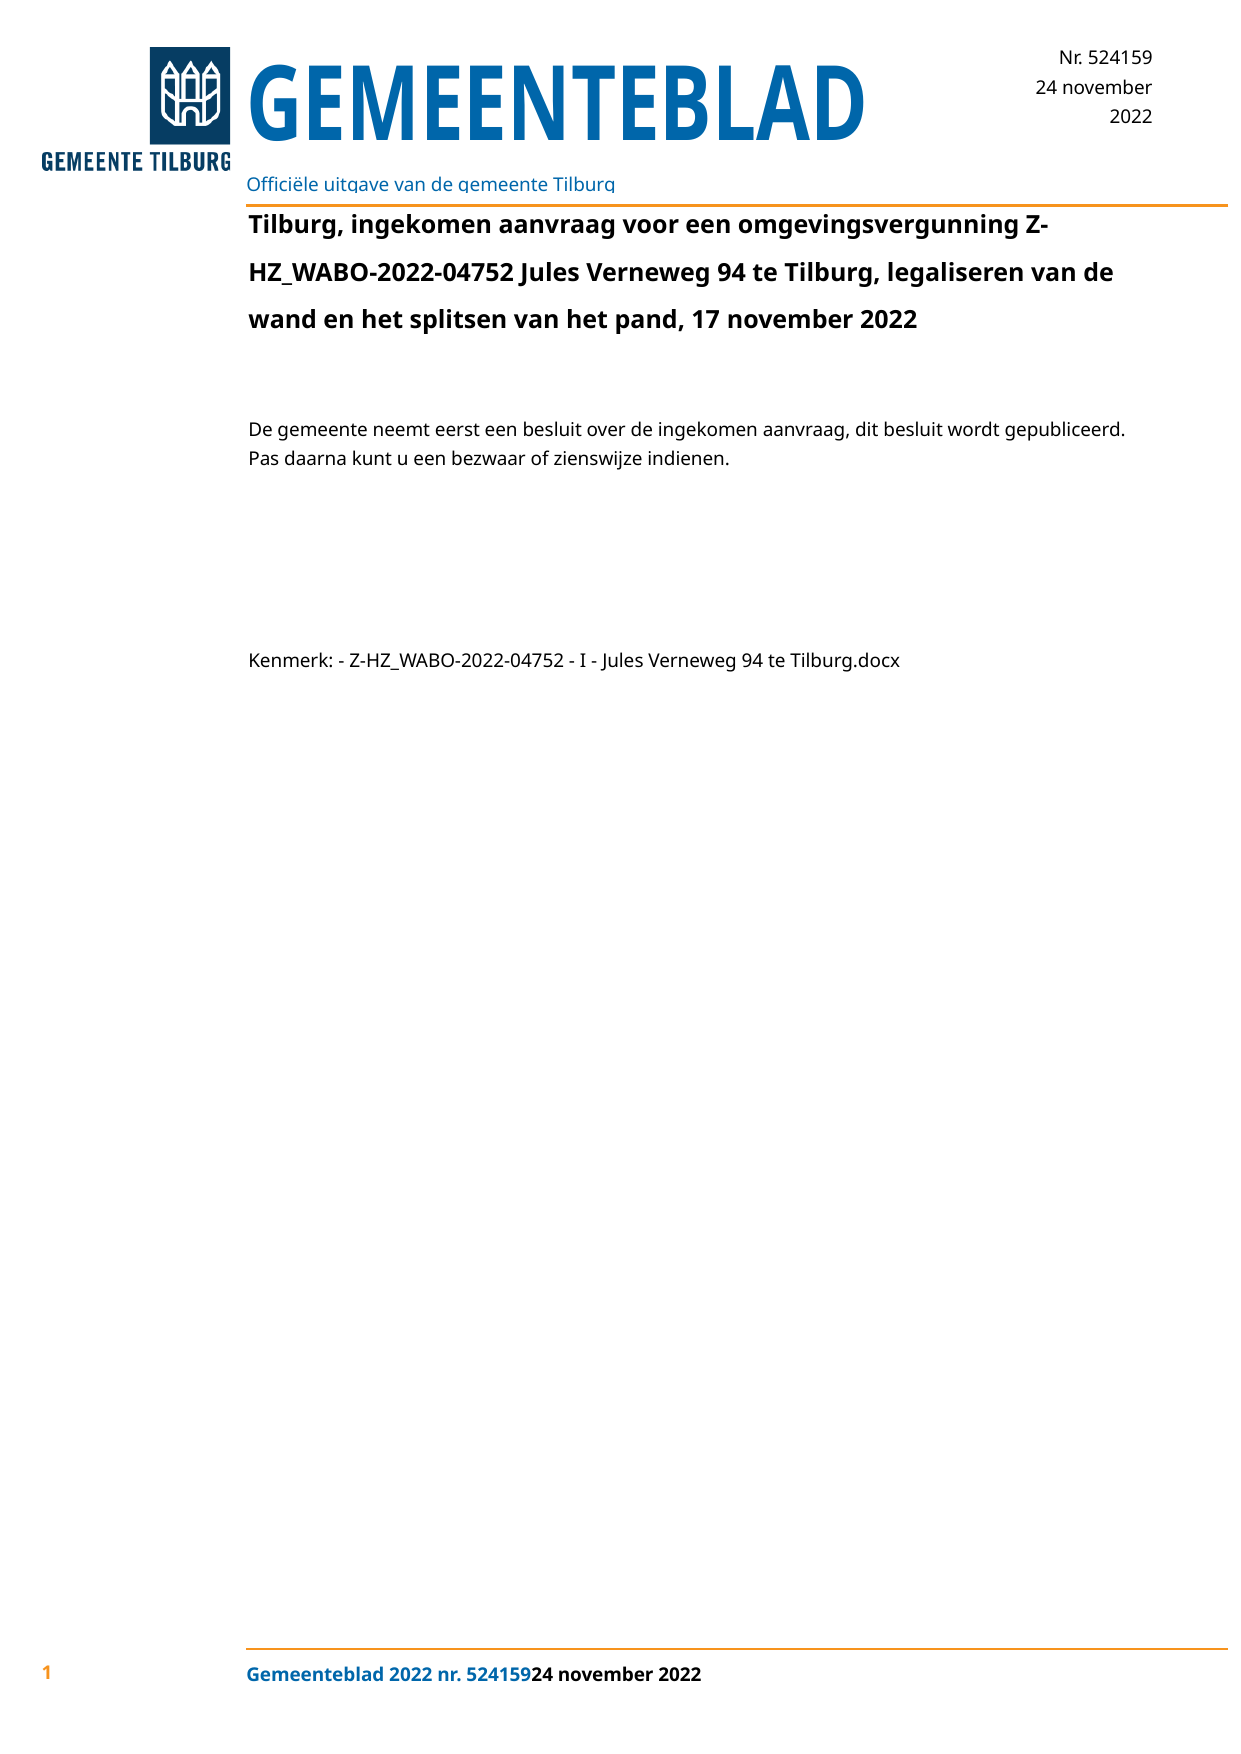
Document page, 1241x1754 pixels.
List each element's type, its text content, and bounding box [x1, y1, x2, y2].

text De gemeente neemt eerst een besluit over de ingekomen aanvraag, dit besluit wordt gepubliceerd. Pas daarna kunt u een bezwaar of zienswijze indienen. [248, 416, 1152, 471]
text Kenmerk: - Z-HZ_WABO-2022-04752 - I - Jules Verneweg 94 te Tilburg.docx [248, 647, 1152, 673]
picture [41, 47, 231, 172]
text Tilburg, ingekomen aanvraag voor een omgevingsvergunning Z-HZ_WABO-2022-04752 Jules Verneweg 94 te Tilburg, legaliseren van de wand en het splitsen van het pand, 17 november 2022 [248, 207, 1152, 336]
